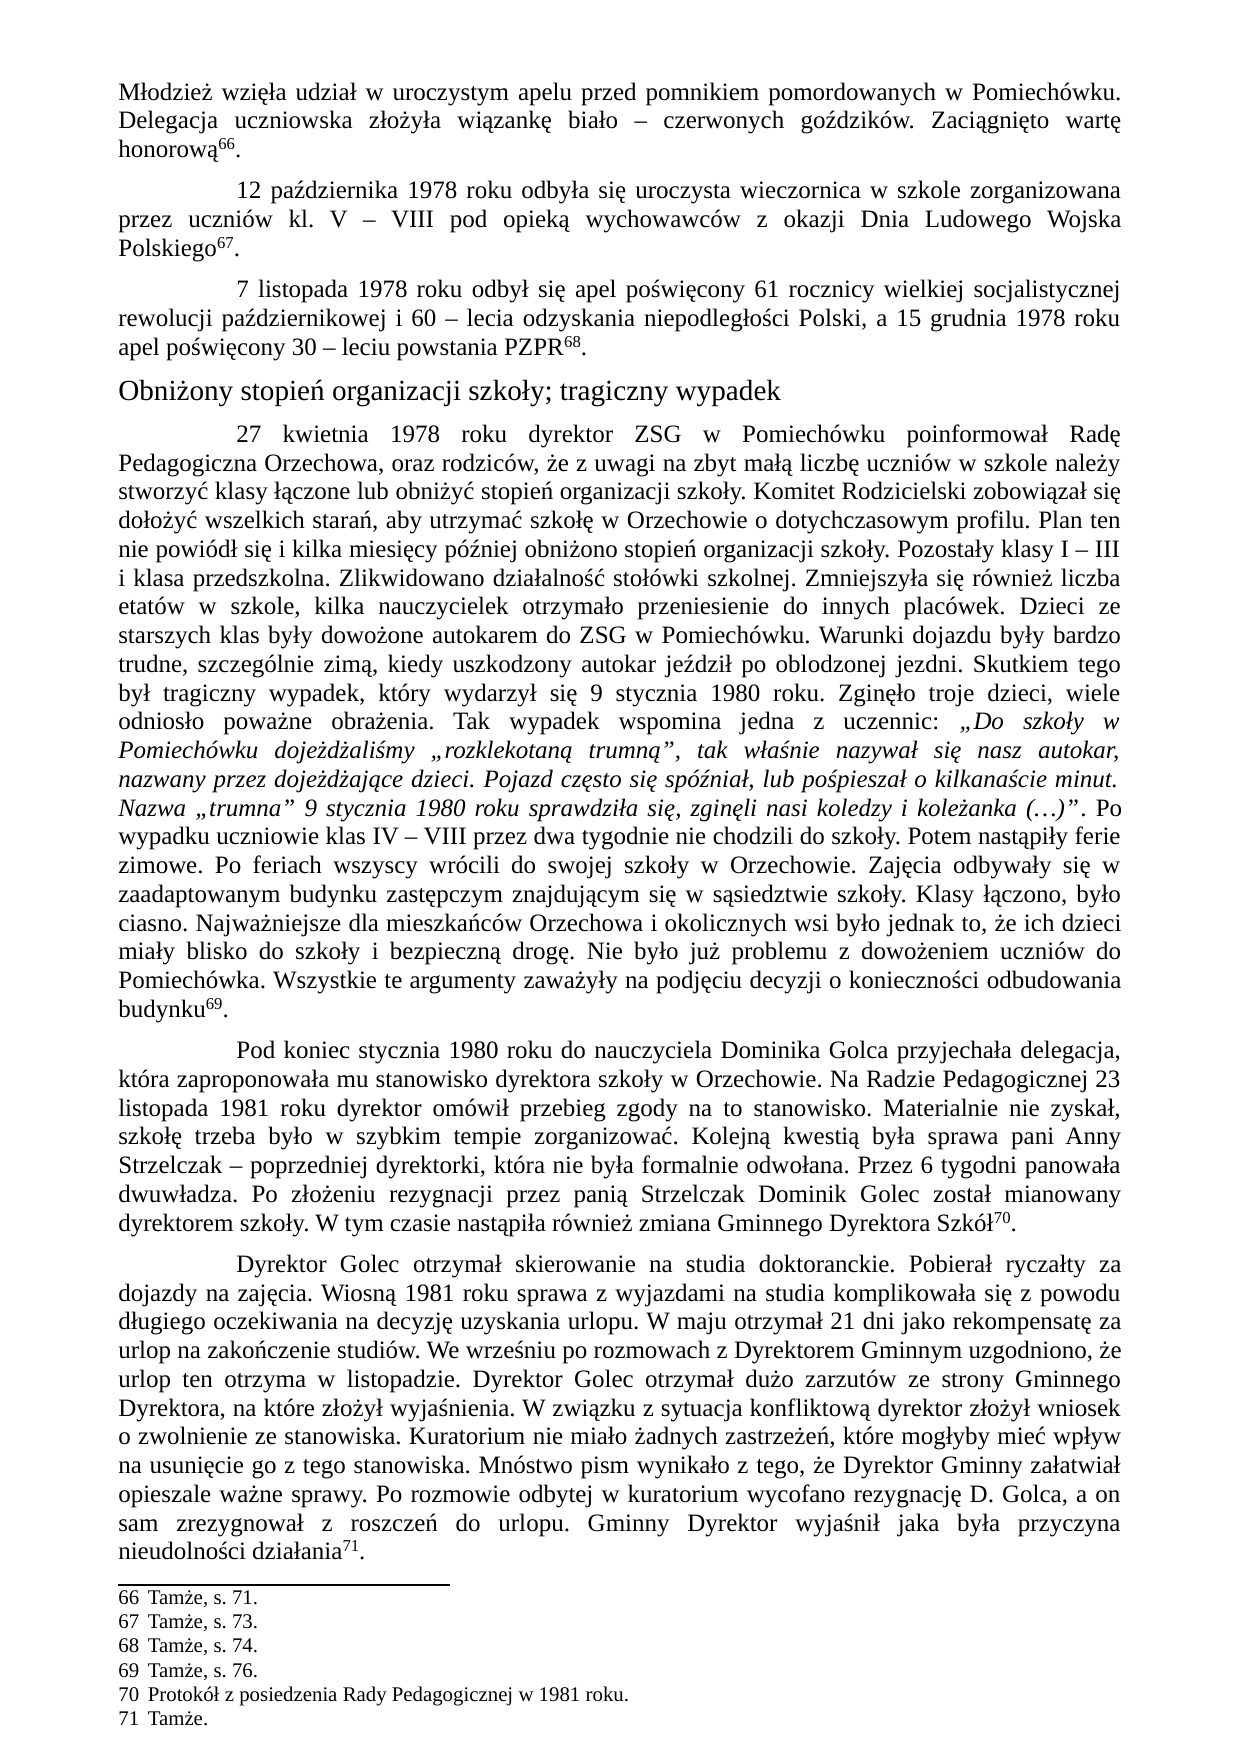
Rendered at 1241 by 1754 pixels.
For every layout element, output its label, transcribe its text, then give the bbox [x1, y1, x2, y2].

text Obniżony stopień organizacji szkoły; tragiczny wypadek [118, 373, 1122, 406]
text Młodzież wzięła udział w uroczystym apelu przed pomnikiem pomordowanych w Pomiechówku. Delegacja uczniowska złożyła wiązankę biało – czerwonych goździków. Zaciągnięto wartę honorową. [118, 77, 1122, 163]
text Tamże, s. 74. [118, 1633, 1122, 1657]
text Pod koniec stycznia 1980 roku do nauczyciela Dominika Golca przyjechała delegacja, która zaproponowała mu stanowisko dyrektora szkoły w Orzechowie. Na Radzie Pedagogicznej 23 listopada 1981 roku dyrektor omówił przebieg zgody na to stanowisko. Materialnie nie zyskał, szkołę trzeba było w szybkim tempie zorganizować. Kolejną kwestią była sprawa pani Anny Strzelczak – poprzedniej dyrektorki, która nie była formalnie odwołana. Przez 6 tygodni panowała dwuwładza. Po złożeniu rezygnacji przez panią Strzelczak Dominik Golec został mianowany dyrektorem szkoły. W tym czasie nastąpiła również zmiana Gminnego Dyrektora Szkół. [118, 1035, 1122, 1236]
text Tamże, s. 71. [118, 1585, 1122, 1609]
text Dyrektor Golec otrzymał skierowanie na studia doktoranckie. Pobierał ryczałty za dojazdy na zajęcia. Wiosną 1981 roku sprawa z wyjazdami na studia komplikowała się z powodu długiego oczekiwania na decyzję uzyskania urlopu. W maju otrzymał 21 dni jako rekompensatę za urlop na zakończenie studiów. We wrześniu po rozmowach z Dyrektorem Gminnym uzgodniono, że urlop ten otrzyma w listopadzie. Dyrektor Golec otrzymał dużo zarzutów ze strony Gminnego Dyrektora, na które złożył wyjaśnienia. W związku z sytuacja konfliktową dyrektor złożył wniosek o zwolnienie ze stanowiska. Kuratorium nie miało żadnych zastrzeżeń, które mogłyby mieć wpływ na usunięcie go z tego stanowiska. Mnóstwo pism wynikało z tego, że Dyrektor Gminny załatwiał opieszale ważne sprawy. Po rozmowie odbytej w kuratorium wycofano rezygnację D. Golca, a on sam zrezygnował z roszczeń do urlopu. Gminny Dyrektor wyjaśnił jaka była przyczyna nieudolności działania. [118, 1249, 1122, 1565]
text 27 kwietnia 1978 roku dyrektor ZSG w Pomiechówku poinformował Radę Pedagogiczna Orzechowa, oraz rodziców, że z uwagi na zbyt małą liczbę uczniów w szkole należy stworzyć klasy łączone lub obniżyć stopień organizacji szkoły. Komitet Rodzicielski zobowiązał się dołożyć wszelkich starań, aby utrzymać szkołę w Orzechowie o dotychczasowym profilu. Plan ten nie powiódł się i kilka miesięcy później obniżono stopień organizacji szkoły. Pozostały klasy I – III i klasa przedszkolna. Zlikwidowano działalność stołówki szkolnej. Zmniejszyła się również liczba etatów w szkole, kilka nauczycielek otrzymało przeniesienie do innych placówek. Dzieci ze starszych klas były dowożone autokarem do ZSG w Pomiechówku. Warunki dojazdu były bardzo trudne, szczególnie zimą, kiedy uszkodzony autokar jeździł po oblodzonej jezdni. Skutkiem tego był tragiczny wypadek, który wydarzył się 9 stycznia 1980 roku. Zginęło troje dzieci, wiele odniosło poważne obrażenia. Tak wypadek wspomina jedna z uczennic: „Do szkoły w Pomiechówku dojeżdżaliśmy „rozklekotaną trumną”, tak właśnie nazywał się nasz autokar, nazwany przez dojeżdżające dzieci. Pojazd często się spóźniał, lub pośpieszał o kilkanaście minut. Nazwa „trumna” 9 stycznia 1980 roku sprawdziła się, zginęli nasi koledzy i koleżanka (…)”. Po wypadku uczniowie klas IV – VIII przez dwa tygodnie nie chodzili do szkoły. Potem nastąpiły ferie zimowe. Po feriach wszyscy wrócili do swojej szkoły w Orzechowie. Zajęcia odbywały się w zaadaptowanym budynku zastępczym znajdującym się w sąsiedztwie szkoły. Klasy łączono, było ciasno. Najważniejsze dla mieszkańców Orzechowa i okolicznych wsi było jednak to, że ich dzieci miały blisko do szkoły i bezpieczną drogę. Nie było już problemu z dowożeniem uczniów do Pomiechówka. Wszystkie te argumenty zaważyły na podjęciu decyzji o konieczności odbudowania budynku. [118, 419, 1122, 1023]
text 12 października 1978 roku odbyła się uroczysta wieczornica w szkole zorganizowana przez uczniów kl. V – VIII pod opieką wychowawców z okazji Dnia Ludowego Wojska Polskiego. [118, 175, 1122, 262]
text Tamże. [118, 1706, 1122, 1730]
text Tamże, s. 76. [118, 1657, 1122, 1682]
text 7 listopada 1978 roku odbył się apel poświęcony 61 rocznicy wielkiej socjalistycznej rewolucji październikowej i 60 – lecia odzyskania niepodległości Polski, a 15 grudnia 1978 roku apel poświęcony 30 – leciu powstania PZPR. [118, 274, 1122, 360]
text Protokół z posiedzenia Rady Pedagogicznej w 1981 roku. [118, 1682, 1122, 1706]
text Tamże, s. 73. [118, 1609, 1122, 1633]
